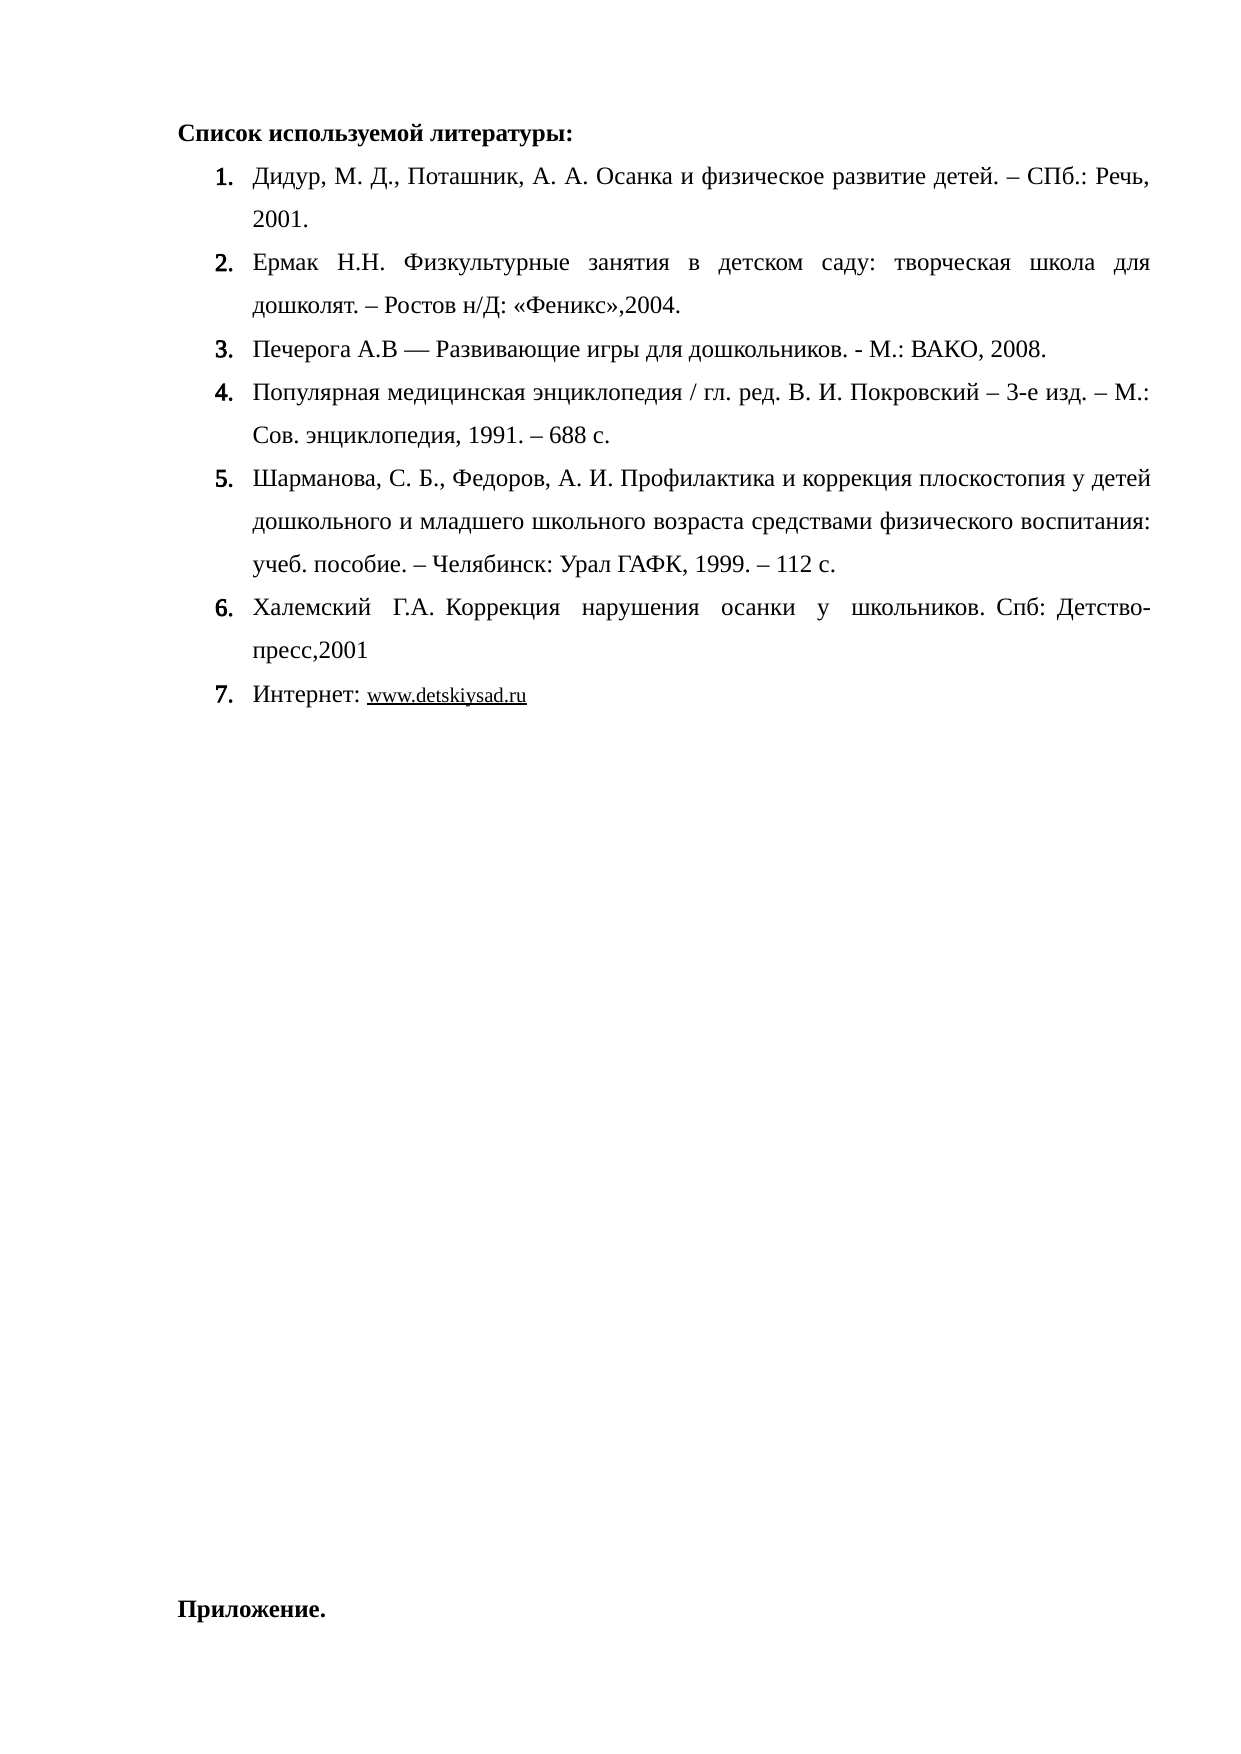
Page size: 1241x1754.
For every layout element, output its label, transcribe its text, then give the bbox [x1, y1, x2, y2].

list Интернет: www.detskiysad.ru [215, 679, 1152, 707]
list Халемский Г.А. Коррекция нарушения осанки у школьников. Спб: Детство-пресс,2001 [215, 592, 1152, 664]
list Дидур, М. Д., Поташник, А. А. Осанка и физическое развитие детей. – СПб.: Речь, 2001. [215, 161, 1152, 233]
list Печерога А.В — Развивающие игры для дошкольников. - М.: ВАКО, 2008. [215, 334, 1152, 362]
list Ермак Н.Н. Физкультурные занятия в детском саду: творческая школа для дошколят. – Ростов н/Д: «Феникс»,2004. [215, 247, 1152, 319]
text Приложение. [177, 1594, 1152, 1623]
list Шарманова, С. Б., Федоров, А. И. Профилактика и коррекция плоскостопия у детей дошкольного и младшего школьного возраста средствами физического воспитания: учеб. пособие. – Челябинск: Урал ГАФК, 1999. – 112 с. [215, 463, 1152, 578]
text Список используемой литературы: [177, 118, 1152, 147]
list Популярная медицинская энциклопедия / гл. ред. В. И. Покровский – 3-е изд. – М.: Сов. энциклопедия, 1991. – 688 с. [215, 377, 1152, 449]
